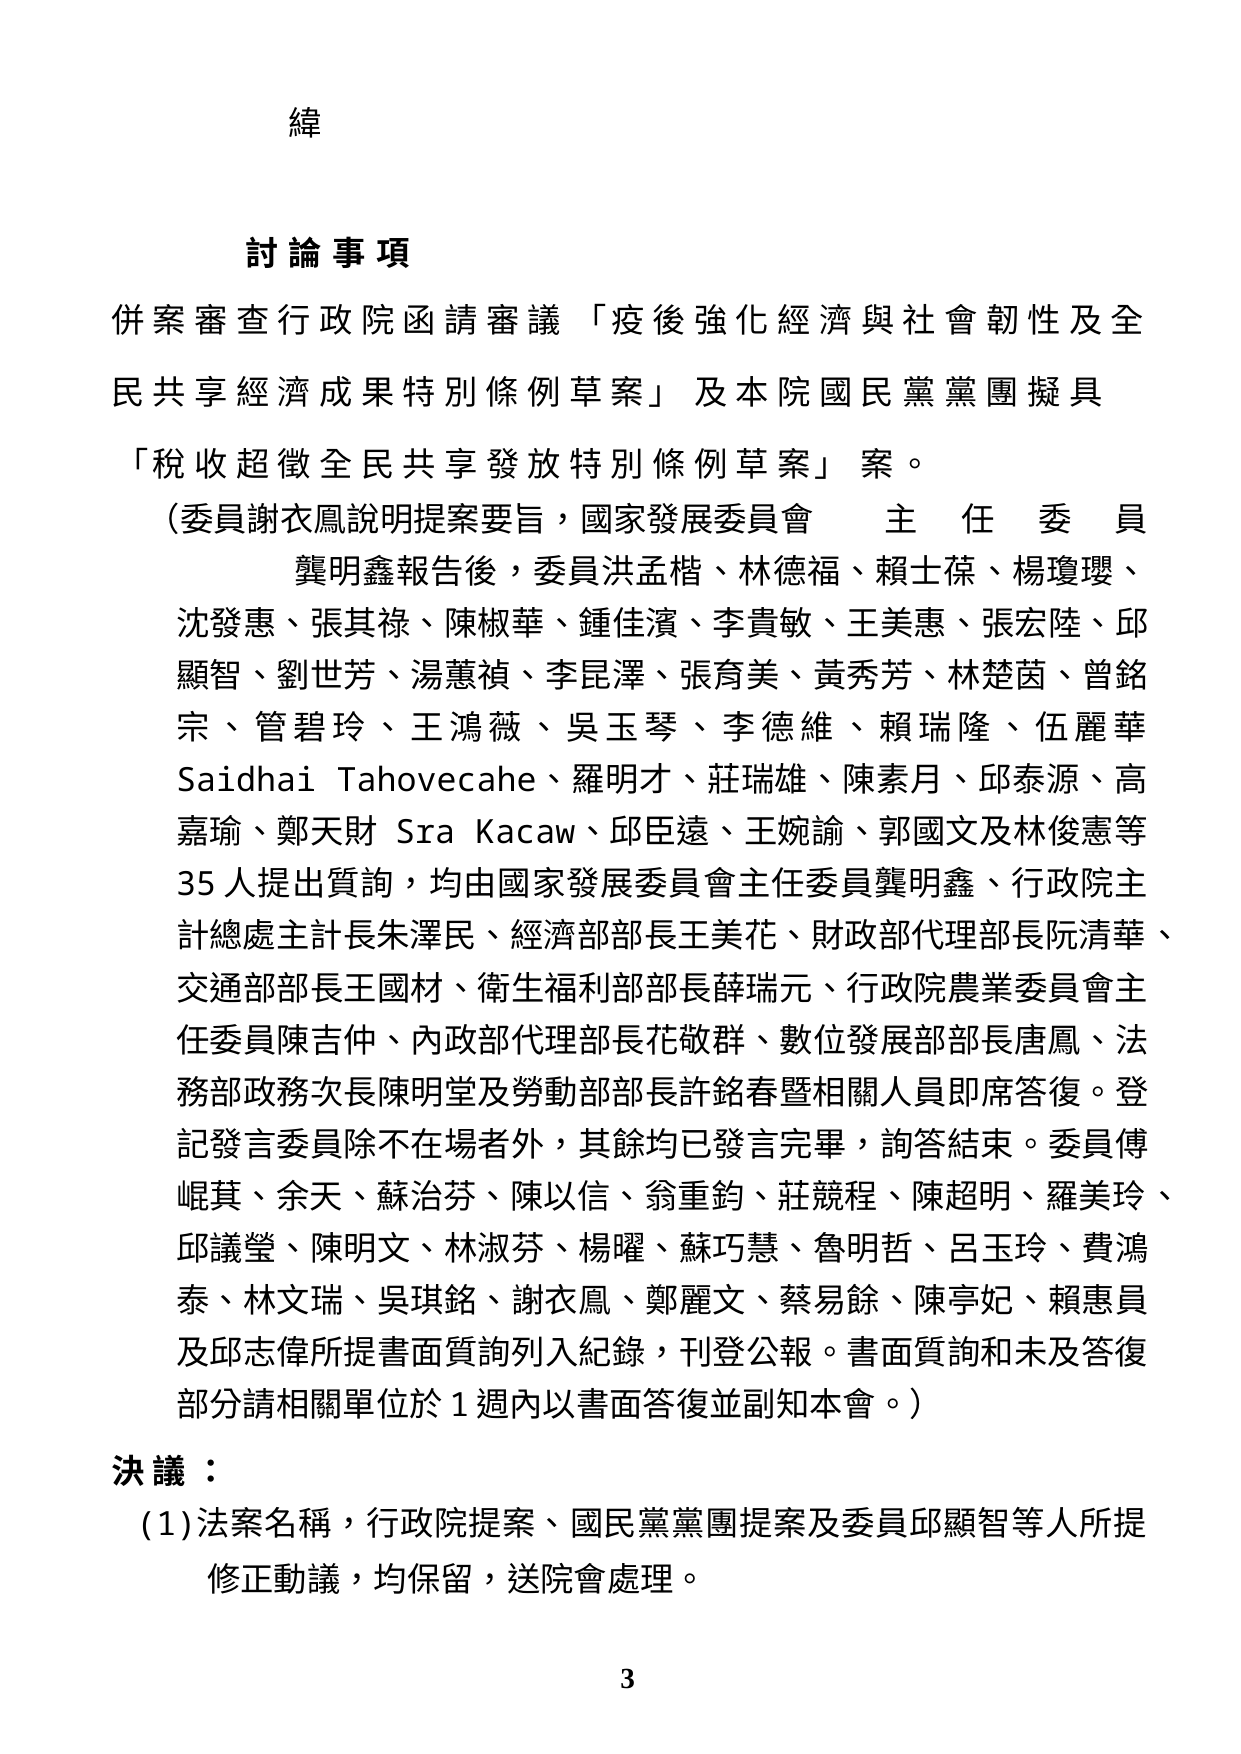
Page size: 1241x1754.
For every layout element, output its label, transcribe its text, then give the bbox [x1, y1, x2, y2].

text 緯 [280, 79, 1148, 141]
list 法案名稱，行政院提案、國民黨黨團提案及委員邱顯智等人所提修正動議，均保留，送院會處理。 [136, 1497, 1148, 1601]
text 討論事項 [245, 224, 1148, 276]
text 決議： [107, 1427, 1148, 1489]
text （委員謝衣鳯說明提案要旨，國家發展委員會 主任委員 龔明鑫報告後，委員洪孟楷、林德福、賴士葆、楊瓊瓔、沈發惠、張其祿、陳椒華、鍾佳濱、李貴敏、王美惠、張宏陸、邱顯智、劉世芳、湯蕙禎、李昆澤、張育美、黃秀芳、林楚茵、曾銘宗、管碧玲、王鴻薇、吳玉琴、李德維、賴瑞隆、伍麗華Saidhai Tahovecahe、羅明才、莊瑞雄、陳素月、邱泰源、高嘉瑜、鄭天財 Sra Kacaw、邱臣遠、王婉諭、郭國文及林俊憲等35人提出質詢，均由國家發展委員會主任委員龔明鑫、行政院主計總處主計長朱澤民、經濟部部長王美花、財政部代理部長阮清華、交通部部長王國材、衛生福利部部長薛瑞元、行政院農業委員會主任委員陳吉仲、內政部代理部長花敬群、數位發展部部長唐鳳、法務部政務次長陳明堂及勞動部部長許銘春暨相關人員即席答復。登記發言委員除不在場者外，其餘均已發言完畢，詢答結束。委員傅崐萁、余天、蘇治芬、陳以信、翁重鈞、莊競程、陳超明、羅美玲、邱議瑩、陳明文、林淑芬、楊曜、蘇巧慧、魯明哲、呂玉玲、費鴻泰、林文瑞、吳琪銘、謝衣鳯、鄭麗文、蔡易餘、陳亭妃、賴惠員及邱志偉所提書面質詢列入紀錄，刊登公報。書面質詢和未及答復部分請相關單位於1週內以書面答復並副知本會。） [107, 489, 1148, 1427]
text 併案審查行政院函請審議「疫後強化經濟與社會韌性及全民共享經濟成果特別條例草案」及本院國民黨黨團擬具「稅收超徵全民共享發放特別條例草案」案。 [107, 276, 1148, 482]
